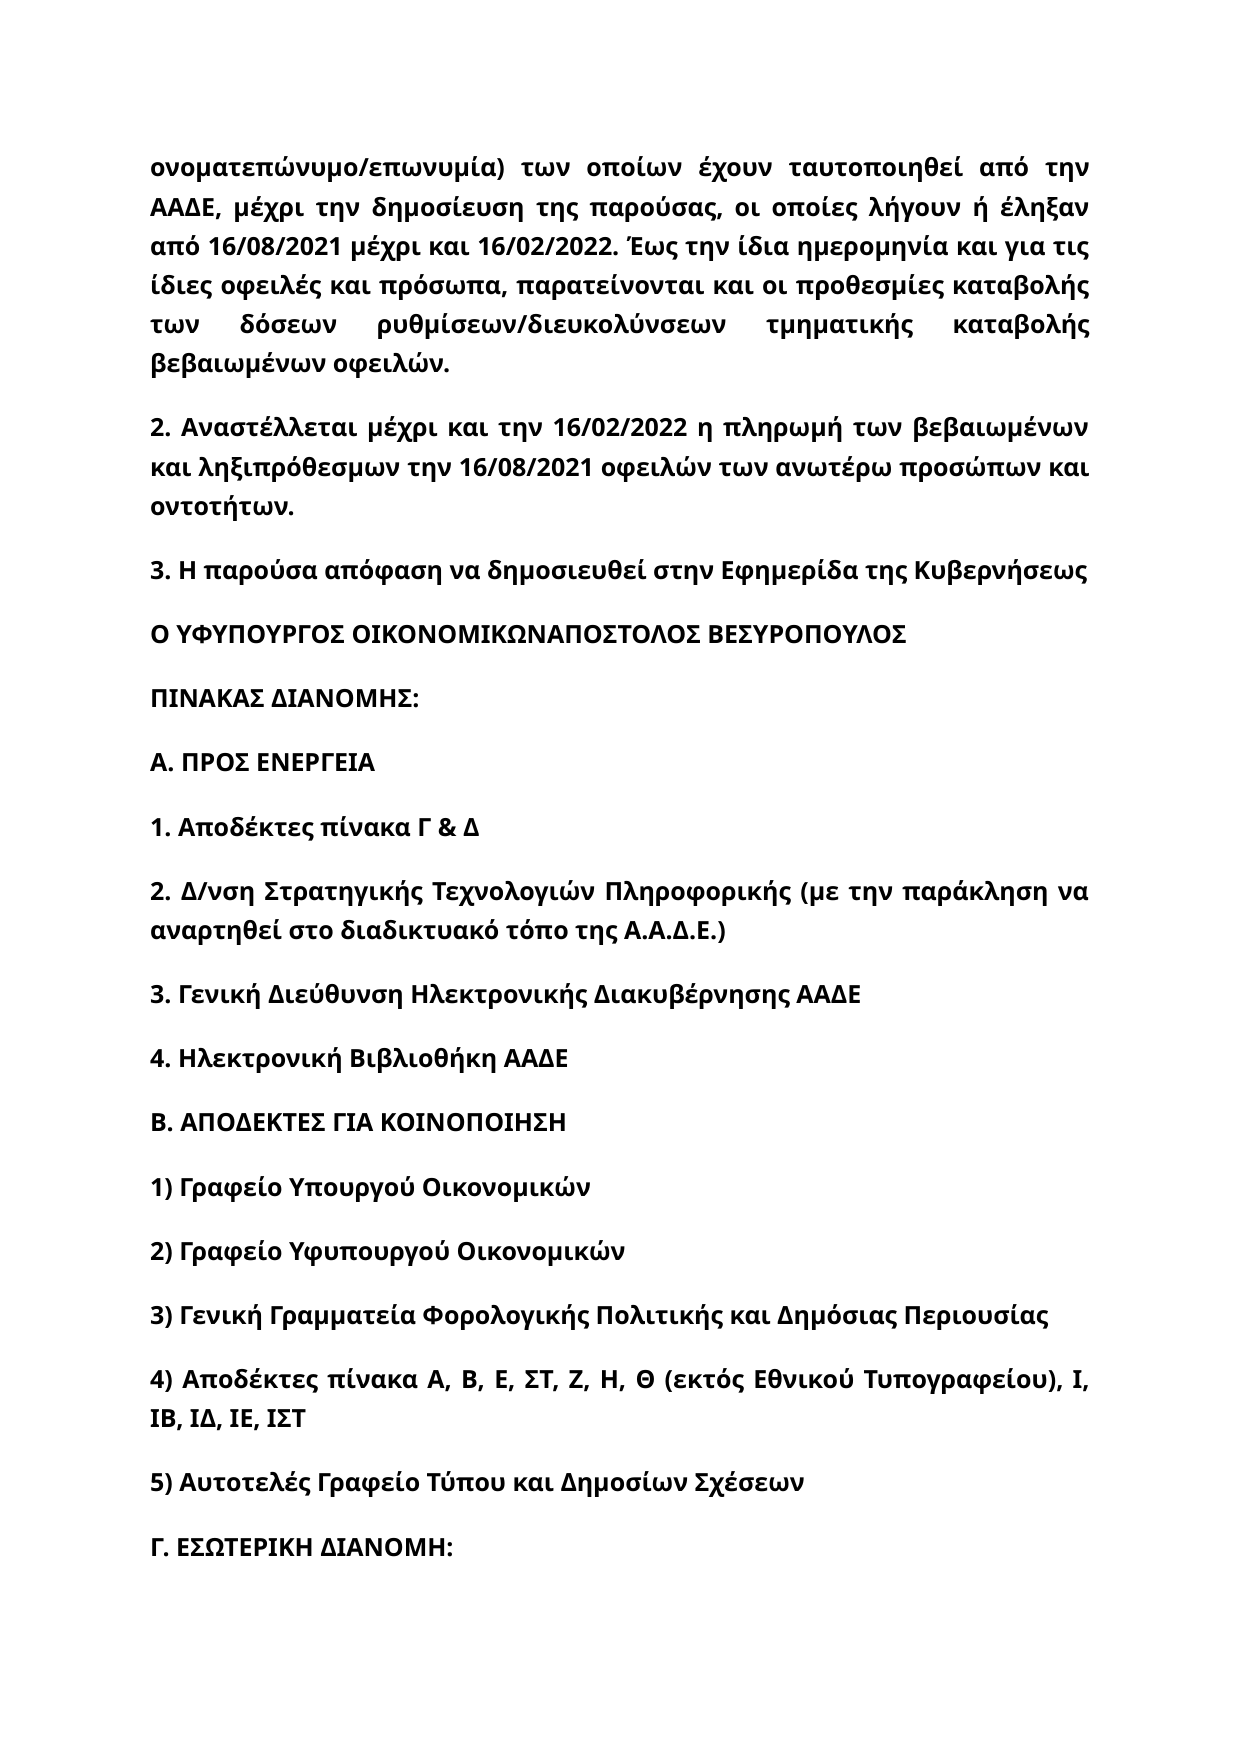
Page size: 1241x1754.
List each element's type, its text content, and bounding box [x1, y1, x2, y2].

text 3. Η παρούσα απόφαση να δημοσιευθεί στην Εφημερίδα της Κυβερνήσεως [150, 552, 1090, 587]
text 4. Ηλεκτρονική Βιβλιοθήκη ΑΑΔΕ [150, 1041, 1090, 1075]
text 3. Γενική Διεύθυνση Ηλεκτρονικής Διακυβέρνησης ΑΑΔΕ [150, 977, 1090, 1011]
text 2. Δ/νση Στρατηγικής Τεχνολογιών Πληροφορικής (με την παράκληση να αναρτηθεί στο διαδικτυακό τόπο της Α.Α.Δ.Ε.) [150, 873, 1090, 947]
text Ο ΥΦΥΠΟΥΡΓΟΣ ΟΙΚΟΝΟΜΙΚΩΝΑΠΟΣΤΟΛΟΣ ΒΕΣΥΡΟΠΟΥΛΟΣ [150, 617, 1090, 651]
text 1) Γραφείο Υπουργού Οικονομικών [150, 1169, 1090, 1203]
text 5) Αυτοτελές Γραφείο Τύπου και Δημοσίων Σχέσεων [150, 1465, 1090, 1499]
text 2) Γραφείο Υφυπουργού Οικονομικών [150, 1233, 1090, 1267]
text 4) Αποδέκτες πίνακα Α, Β, Ε, ΣΤ, Ζ, Η, Θ (εκτός Εθνικού Τυπογραφείου), Ι, ΙΒ, ΙΔ, ΙΕ, ΙΣΤ [150, 1362, 1090, 1435]
text Γ. ΕΣΩΤΕΡΙΚΗ ΔΙΑΝΟΜΗ: [150, 1529, 1090, 1563]
text Β. ΑΠΟΔΕΚΤΕΣ ΓΙΑ ΚΟΙΝΟΠΟΙΗΣΗ [150, 1105, 1090, 1139]
text Α. ΠΡΟΣ ΕΝΕΡΓΕΙΑ [150, 745, 1090, 779]
text ΠΙΝΑΚΑΣ ΔΙΑΝΟΜΗΣ: [150, 681, 1090, 715]
text 1. Αποδέκτες πίνακα Γ & Δ [150, 809, 1090, 843]
text ονοματεπώνυμο/επωνυμία) των οποίων έχουν ταυτοποιηθεί από την ΑΑΔΕ, μέχρι την δημοσίευση της παρούσας, οι οποίες λήγουν ή έληξαν από 16/08/2021 μέχρι και 16/02/2022. Έως την ίδια ημερομηνία και για τις ίδιες οφειλές και πρόσωπα, παρατείνονται και οι προθεσμίες καταβολής των δόσεων ρυθμίσεων/διευκολύνσεων τμηματικής καταβολής βεβαιωμένων οφειλών. [150, 150, 1090, 380]
text 3) Γενική Γραμματεία Φορολογικής Πολιτικής και Δημόσιας Περιουσίας [150, 1297, 1090, 1332]
text 2. Αναστέλλεται μέχρι και την 16/02/2022 η πληρωμή των βεβαιωμένων και ληξιπρόθεσμων την 16/08/2021 οφειλών των ανωτέρω προσώπων και οντοτήτων. [150, 410, 1090, 522]
